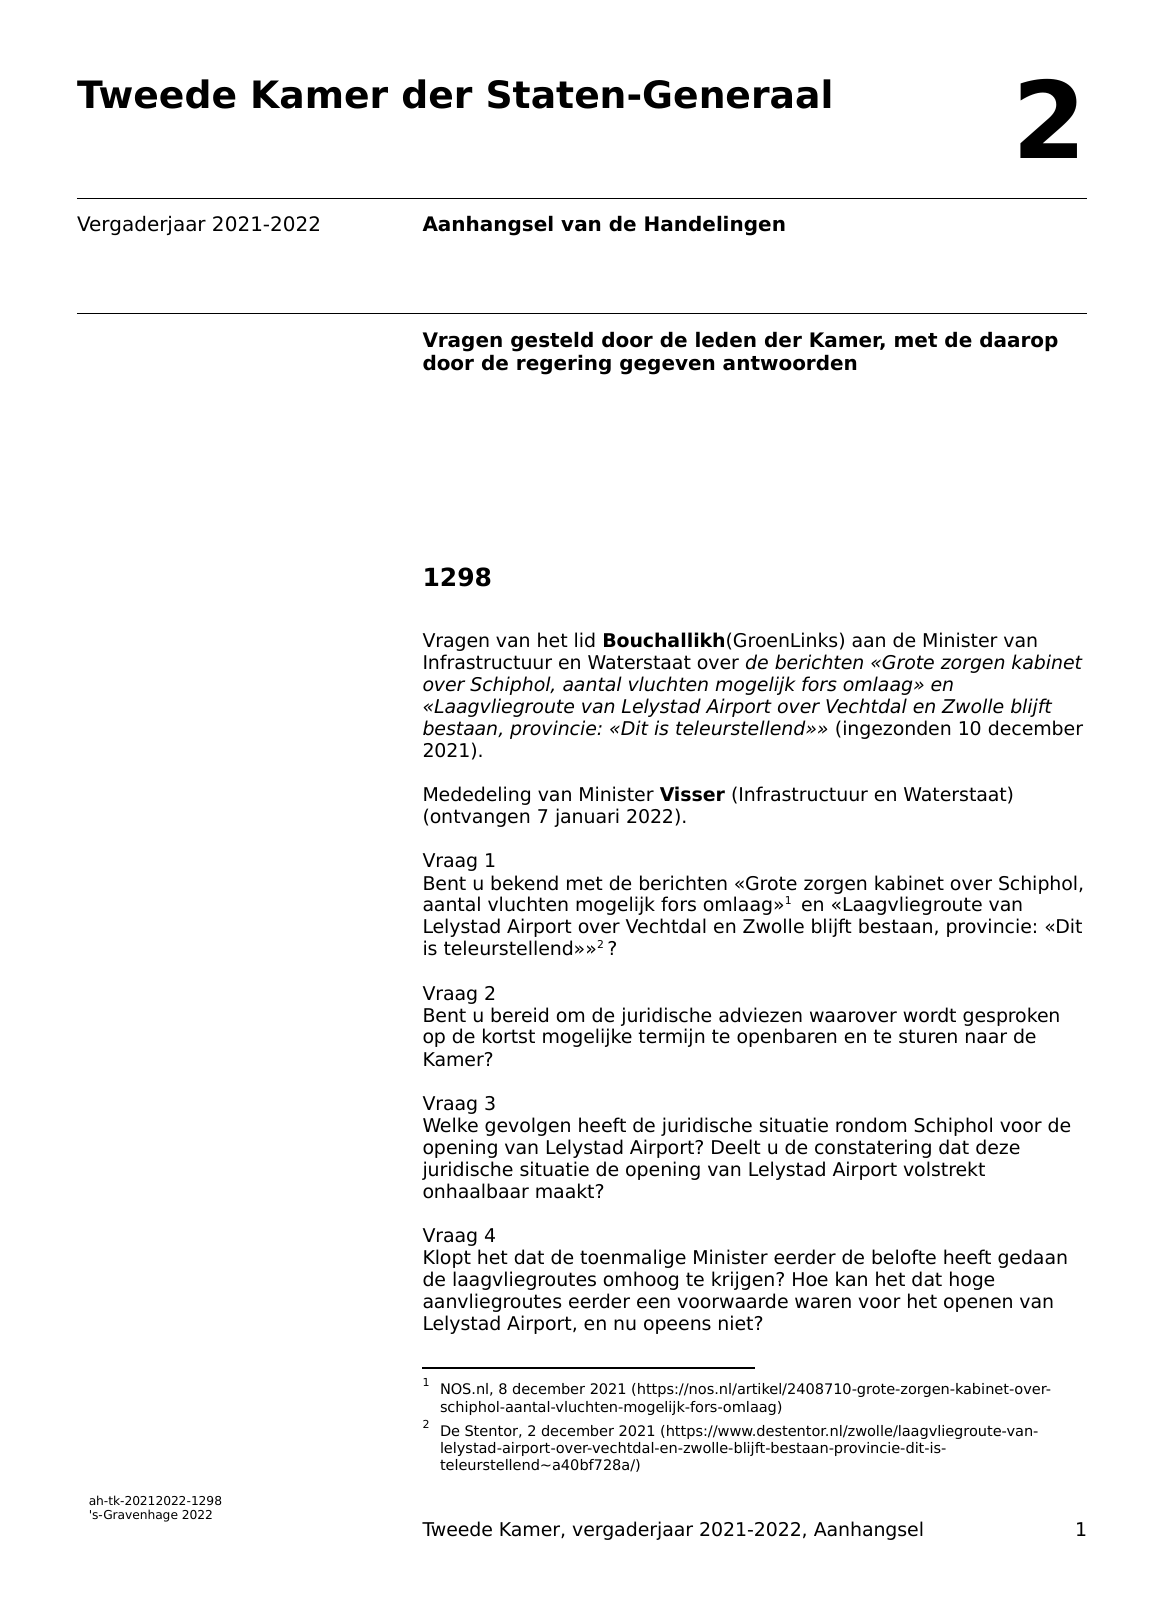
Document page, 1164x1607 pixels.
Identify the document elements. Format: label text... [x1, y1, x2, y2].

text Bent u bereid om de juridische adviezen waarover wordt gesproken op de kortst mogelijke termijn te openbaren en te sturen naar de Kamer? [422, 1004, 1087, 1070]
text Welke gevolgen heeft de juridische situatie rondom Schiphol voor de opening van Lelystad Airport? Deelt u de constatering dat deze juridische situatie de opening van Lelystad Airport volstrekt onhaalbaar maakt? [422, 1114, 1087, 1202]
text ah-tk-20212022-1298 [88, 1494, 323, 1508]
table_cell Vragen gesteld door de leden der Kamer, met de daarop door de regering gegeven antwoorden [422, 314, 1087, 375]
table_cell [77, 314, 422, 375]
text Vraag 2 [422, 982, 1087, 1004]
text De Stentor, 2 december 2021 (https://www.destentor.nl/zwolle/laagvliegroute-van-lelystad-airport-over-vechtdal-en-zwolle-blijft-bestaan-provincie-dit-is-teleurstellend~a40bf728a/) [422, 1418, 1087, 1474]
text 's-Gravenhage 2022 [88, 1508, 323, 1522]
table_header Tweede Kamer der Staten-Generaal [77, 59, 886, 198]
text Vraag 1 [422, 850, 1087, 872]
text Mededeling van Minister Visser (Infrastructuur en Waterstaat) (ontvangen 7 januari 2022). [422, 784, 1087, 828]
table_header 2 [886, 59, 1087, 198]
table_cell Vergaderjaar 2021-2022 [77, 199, 422, 313]
text Vragen van het lid Bouchallikh(GroenLinks) aan de Minister van Infrastructuur en Waterstaat over de berichten «Grote zorgen kabinet over Schiphol, aantal vluchten mogelijk fors omlaag» en «Laagvliegroute van Lelystad Airport over Vechtdal en Zwolle blijft bestaan, provincie: «Dit is teleurstellend»» (ingezonden 10 december 2021). [422, 630, 1087, 762]
text NOS.nl, 8 december 2021 (https://nos.nl/artikel/2408710-grote-zorgen-kabinet-over-schiphol-aantal-vluchten-mogelijk-fors-omlaag) [422, 1377, 1087, 1416]
table_cell Aanhangsel van de Handelingen [422, 199, 1087, 313]
text Vraag 4 [422, 1225, 1087, 1247]
text Klopt het dat de toenmalige Minister eerder de belofte heeft gedaan de laagvliegroutes omhoog te krijgen? Hoe kan het dat hoge aanvliegroutes eerder een voorwaarde waren voor het openen van Lelystad Airport, en nu opeens niet? [422, 1247, 1087, 1334]
text Vraag 3 [422, 1093, 1087, 1114]
text Bent u bekend met de berichten «Grote zorgen kabinet over Schiphol, aantal vluchten mogelijk fors omlaag» en «Laagvliegroute van Lelystad Airport over Vechtdal en Zwolle blijft bestaan, provincie: «Dit is teleurstellend»»? [422, 872, 1087, 960]
text 1298 [422, 563, 1087, 592]
